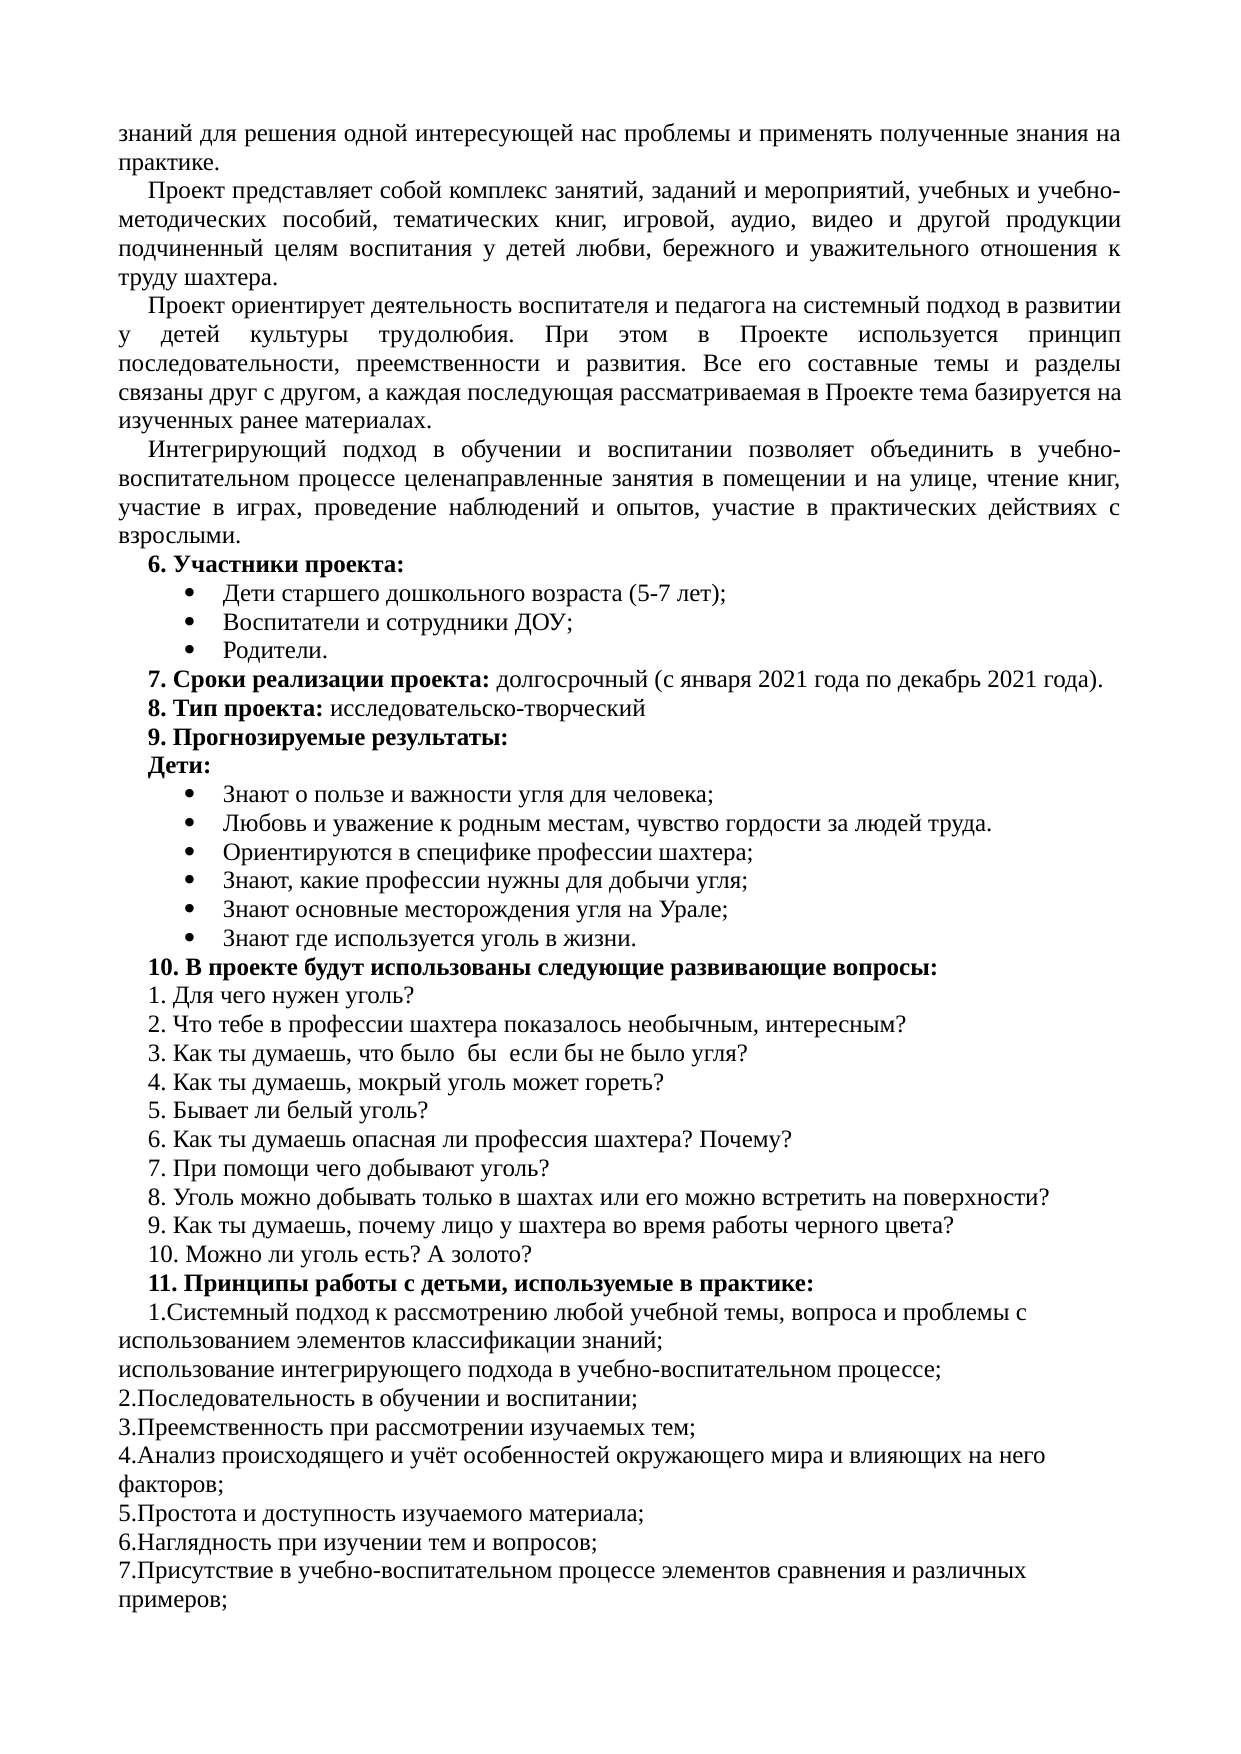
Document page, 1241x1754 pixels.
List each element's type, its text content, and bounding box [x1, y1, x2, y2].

text Интегрирующий подход в обучении и воспитании позволяет объединить в учебно-воспитательном процессе целенаправленные занятия в помещении и на улице, чтение книг, участие в играх, проведение наблюдений и опытов, участие в практических действиях с взрослыми. [118, 434, 1122, 549]
text 6. Участники проекта: [118, 549, 1122, 578]
text 7. При помощи чего добывают уголь? [118, 1153, 1122, 1182]
list Дети старшего дошкольного возраста (5-7 лет); [156, 578, 1110, 607]
text 2. Что тебе в профессии шахтера показалось необычным, интересным? [118, 1009, 1122, 1038]
text 7. Сроки реализации проекта: долгосрочный (с января 2021 года по декабрь 2021 года). [118, 664, 1122, 693]
text 11. Принципы работы с детьми, используемые в практике: [118, 1268, 1122, 1297]
text 1. Для чего нужен уголь? [118, 981, 1122, 1009]
list Ориентируются в специфике профессии шахтера; [156, 837, 1122, 866]
list Знают о пользе и важности угля для человека; [156, 779, 1122, 808]
text 5. Бывает ли белый уголь? [118, 1096, 1122, 1124]
list Знают основные месторождения угля на Урале; [156, 894, 1122, 923]
list Любовь и уважение к родным местам, чувство гордости за людей труда. [156, 808, 1122, 837]
text 1.Системный подход к рассмотрению любой учебной темы, вопроса и проблемы с использованием элементов классификации знаний; использование интегрирующего подхода в учебно-воспитательном процессе; 2.Последовательность в обучении и воспитании; 3.Преемственность при рассмотрении изучаемых тем; 4.Анализ происходящего и учёт особенностей окружающего мира и влияющих на него факторов; 5.Простота и доступность изучаемого материала; 6.Наглядность при изучении тем и вопросов; 7.Присутствие в учебно-воспитательном процессе элементов сравнения и различных примеров; [118, 1297, 1122, 1613]
text 8. Уголь можно добывать только в шахтах или его можно встретить на поверхности? [118, 1182, 1122, 1211]
text 8. Тип проекта: исследовательско-творческий [118, 693, 1122, 722]
text Проект представляет собой комплекс занятий, заданий и мероприятий, учебных и учебно-методических пособий, тематических книг, игровой, аудио, видео и другой продукции подчиненный целям воспитания у детей любви, бережного и уважительного отношения к труду шахтера. [118, 176, 1122, 291]
list Родители. [156, 636, 1110, 664]
list Знают, какие профессии нужны для добычи угля; [156, 866, 1122, 894]
list Знают где используется уголь в жизни. [156, 923, 1122, 952]
list Воспитатели и сотрудники ДОУ; [156, 607, 1110, 636]
text 6. Как ты думаешь опасная ли профессия шахтера? Почему? [118, 1124, 1122, 1153]
text 10. Можно ли уголь есть? А золото? [118, 1239, 1122, 1268]
text 9. Прогнозируемые результаты: [118, 722, 1122, 751]
text Проект ориентирует деятельность воспитателя и педагога на системный подход в развитии у детей культуры трудолюбия. При этом в Проекте используется принцип последовательности, преемственности и развития. Все его составные темы и разделы связаны друг с другом, а каждая последующая рассматриваемая в Проекте тема базируется на изученных ранее материалах. [118, 291, 1122, 434]
text 9. Как ты думаешь, почему лицо у шахтера во время работы черного цвета? [118, 1211, 1122, 1239]
text знаний для решения одной интересующей нас проблемы и применять полученные знания на практике. [118, 118, 1122, 176]
text 3. Как ты думаешь, что было бы если бы не было угля? [118, 1038, 1122, 1067]
text 4. Как ты думаешь, мокрый уголь может гореть? [118, 1067, 1122, 1096]
text 10. В проекте будут использованы следующие развивающие вопросы: [118, 952, 1122, 981]
text Дети: [118, 751, 1122, 779]
